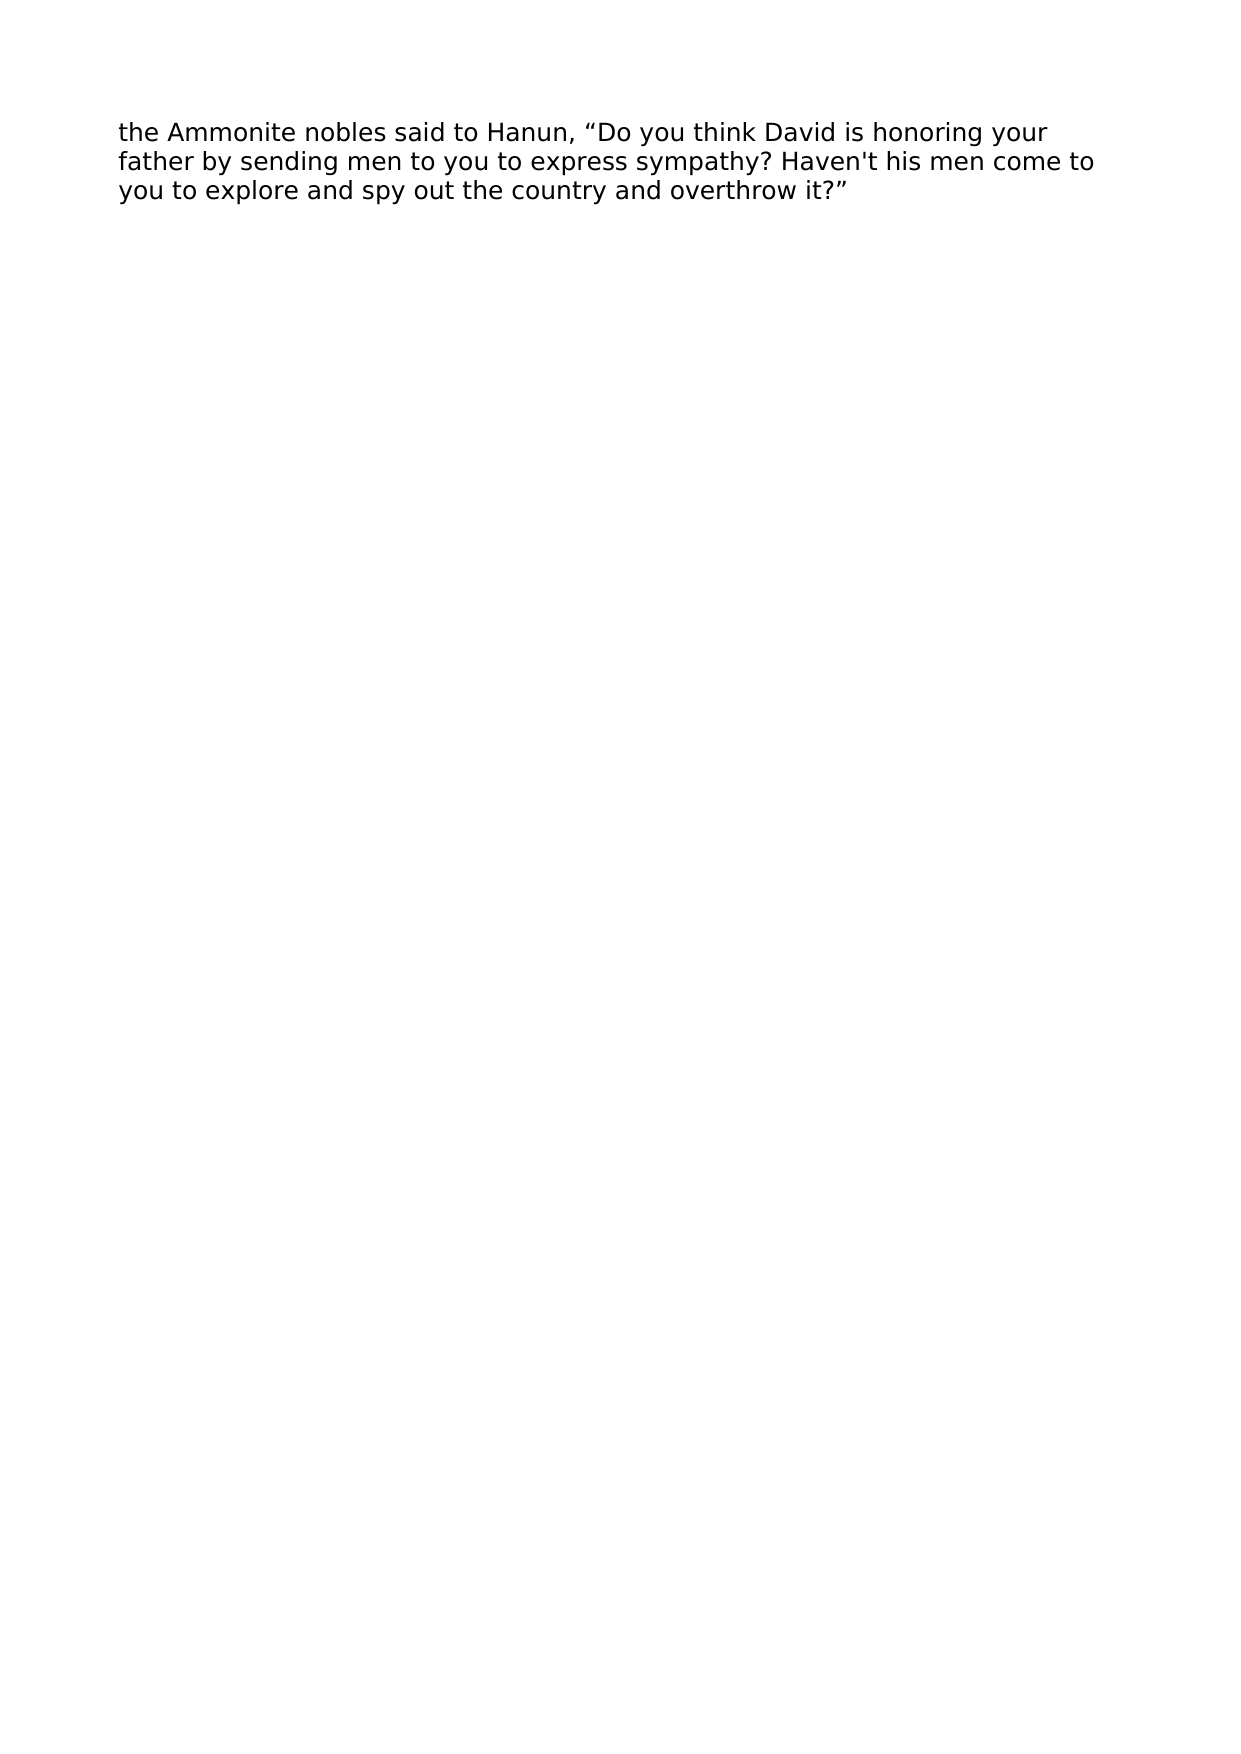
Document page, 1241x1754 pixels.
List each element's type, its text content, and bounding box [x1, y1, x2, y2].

text the Ammonite nobles said to Hanun, “Do you think David is honoring your father by sending men to you to express sympathy? Haven't his men come to you to explore and spy out the country and overthrow it?” [118, 118, 1122, 206]
